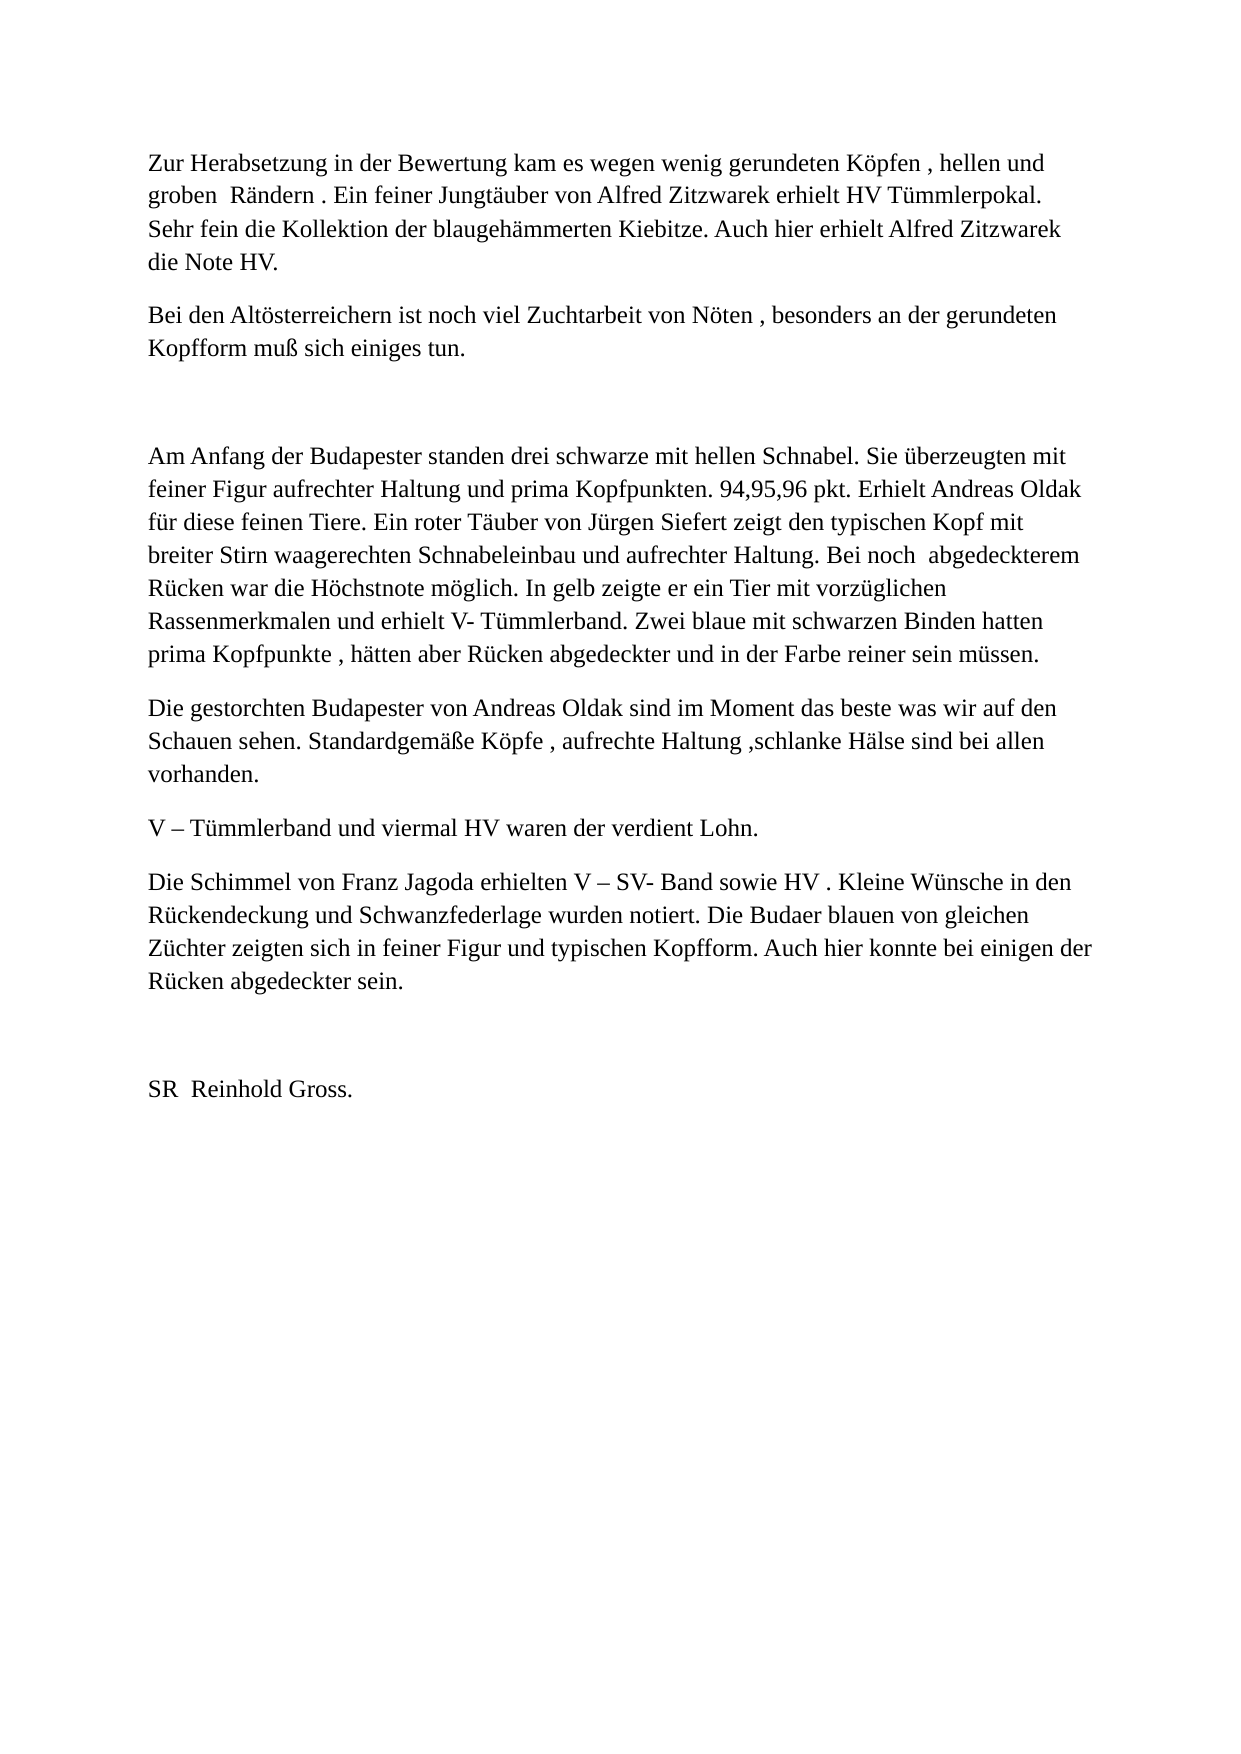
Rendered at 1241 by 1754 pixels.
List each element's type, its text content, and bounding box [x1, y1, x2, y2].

text V – Tümmlerband und viermal HV waren der verdient Lohn. [148, 813, 1093, 842]
text Zur Herabsetzung in der Bewertung kam es wegen wenig gerundeten Köpfen , hellen und groben Rändern . Ein feiner Jungtäuber von Alfred Zitzwarek erhielt HV Tümmlerpokal. Sehr fein die Kollektion der blaugehämmerten Kiebitze. Auch hier erhielt Alfred Zitzwarek die Note HV. [148, 148, 1093, 275]
text Die gestorchten Budapester von Andreas Oldak sind im Moment das beste was wir auf den Schauen sehen. Standardgemäße Köpfe , aufrechte Haltung ,schlanke Hälse sind bei allen vorhanden. [148, 693, 1093, 788]
text Am Anfang der Budapester standen drei schwarze mit hellen Schnabel. Sie überzeugten mit feiner Figur aufrechter Haltung und prima Kopfpunkten. 94,95,96 pkt. Erhielt Andreas Oldak für diese feinen Tiere. Ein roter Täuber von Jürgen Siefert zeigt den typischen Kopf mit breiter Stirn waagerechten Schnabeleinbau und aufrechter Haltung. Bei noch abgedeckterem Rücken war die Höchstnote möglich. In gelb zeigte er ein Tier mit vorzüglichen Rassenmerkmalen und erhielt V- Tümmlerband. Zwei blaue mit schwarzen Binden hatten prima Kopfpunkte , hätten aber Rücken abgedeckter und in der Farbe reiner sein müssen. [148, 441, 1093, 668]
text Bei den Altösterreichern ist noch viel Zuchtarbeit von Nöten , besonders an der gerundeten Kopfform muß sich einiges tun. [148, 301, 1093, 362]
text SR Reinhold Gross. [148, 1074, 1093, 1102]
text Die Schimmel von Franz Jagoda erhielten V – SV- Band sowie HV . Kleine Wünsche in den Rückendeckung und Schwanzfederlage wurden notiert. Die Budaer blauen von gleichen Züchter zeigten sich in feiner Figur und typischen Kopfform. Auch hier konnte bei einigen der Rücken abgedeckter sein. [148, 867, 1093, 995]
